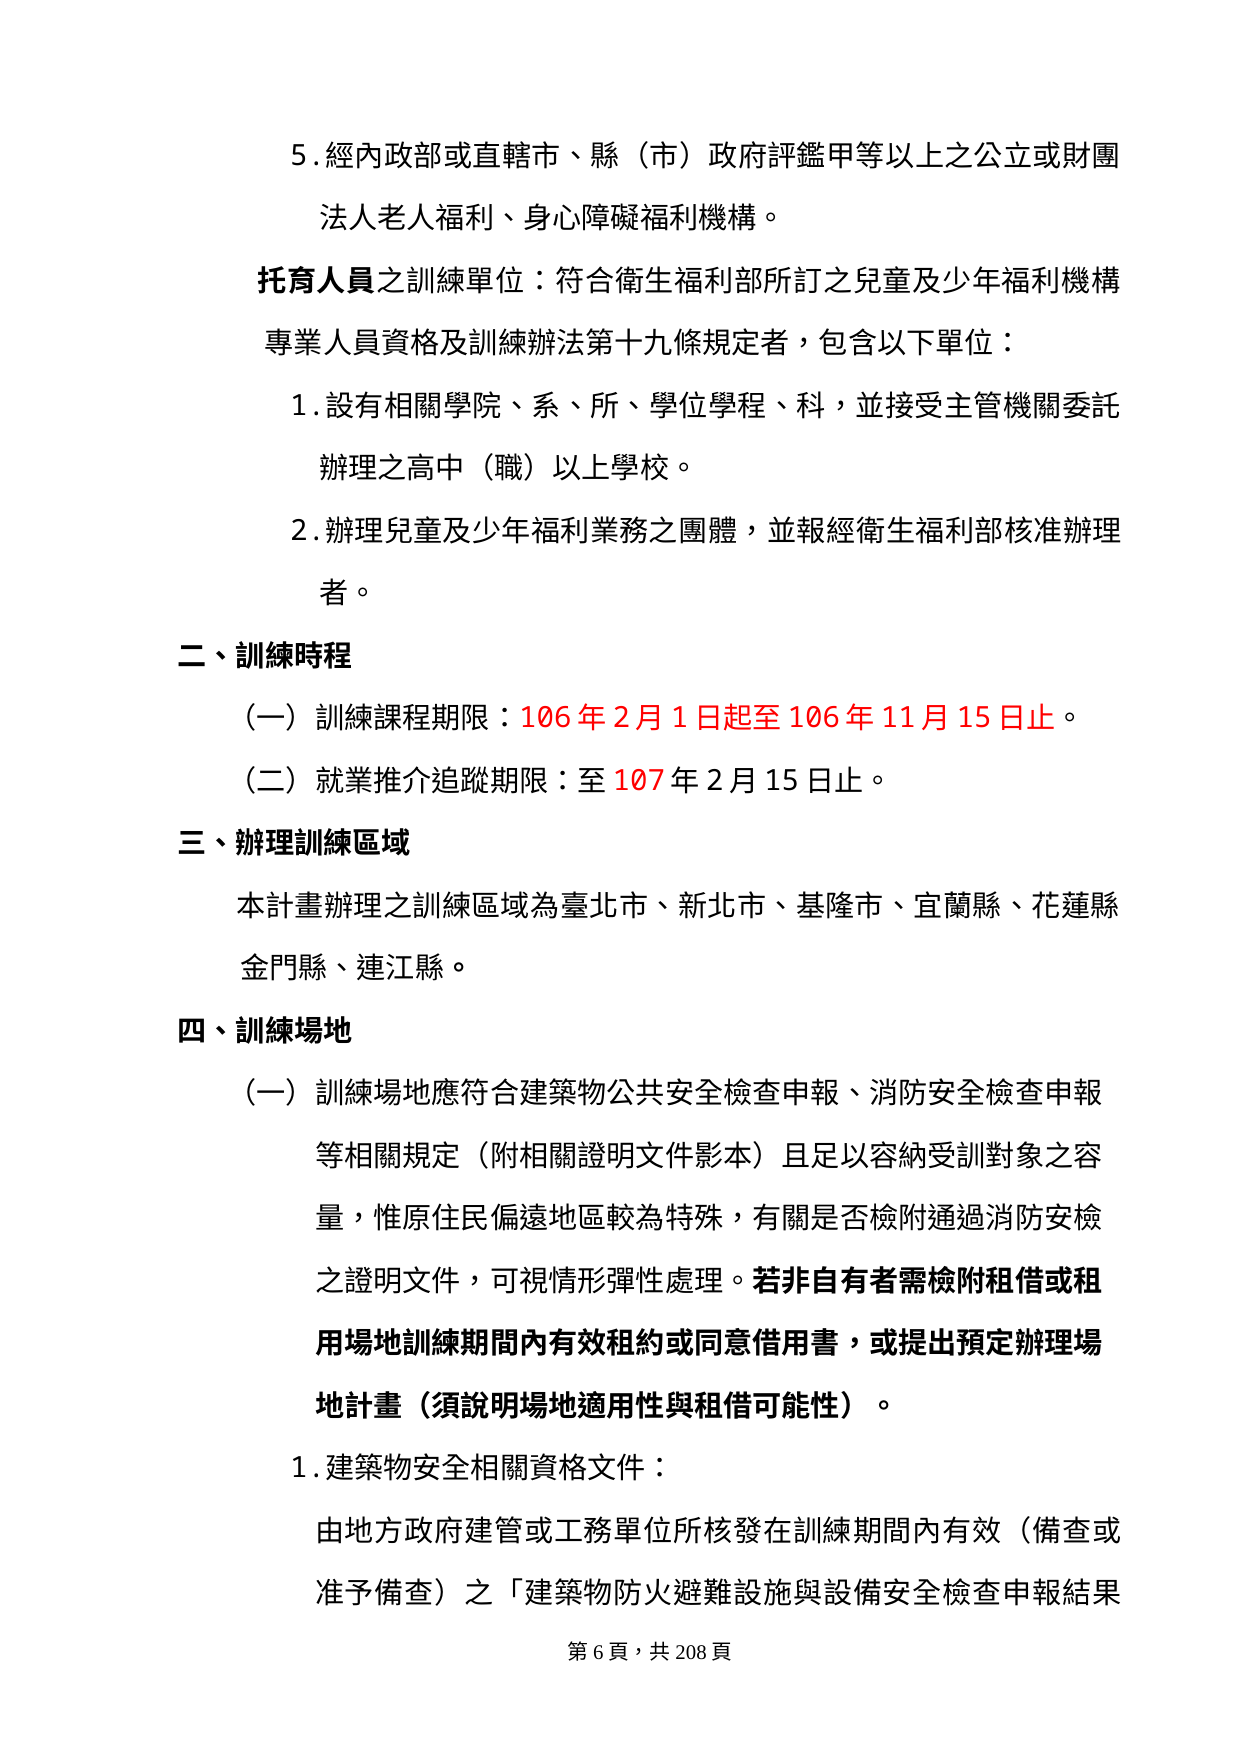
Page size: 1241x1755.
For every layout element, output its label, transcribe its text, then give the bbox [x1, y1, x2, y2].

text （一）訓練場地應符合建築物公共安全檢查申報、消防安全檢查申報等相關規定（附相關證明文件影本）且足以容納受訓對象之容量，惟原住民偏遠地區較為特殊，有關是否檢附通過消防安檢之證明文件，可視情形彈性處理。若非自有者需檢附租借或租用場地訓練期間內有效租約或同意借用書，或提出預定辦理場地計畫（須說明場地適用性與租借可能性）。 [227, 1049, 1122, 1424]
text 四、訓練場地 [177, 987, 1122, 1049]
text 托育人員之訓練單位：符合衛生福利部所訂之兒童及少年福利機構專業人員資格及訓練辦法第十九條規定者，包含以下單位： [257, 237, 1122, 362]
text （一）訓練課程期限：106年2月1日起至106年11月15日止。 [227, 674, 1122, 737]
text 5.經內政部或直轄市、縣（市）政府評鑑甲等以上之公立或財團法人老人福利、身心障礙福利機構。 [290, 112, 1122, 237]
text 2.辦理兒童及少年福利業務之團體，並報經衛生福利部核准辦理者。 [290, 487, 1122, 612]
text 1.設有相關學院、系、所、學位學程、科，並接受主管機關委託辦理之高中（職）以上學校。 [290, 362, 1122, 487]
text 三、辦理訓練區域 [177, 799, 1122, 862]
text 由地方政府建管或工務單位所核發在訓練期間內有效（備查或准予備查）之「建築物防火避難設施與設備安全檢查申報結果 [315, 1487, 1122, 1612]
text 本計畫辦理之訓練區域為臺北市、新北市、基隆市、宜蘭縣、花蓮縣、金門縣、連江縣。 [236, 862, 1122, 987]
text 二、訓練時程 [177, 612, 1122, 674]
text （二）就業推介追蹤期限：至107年2月15日止。 [227, 737, 1122, 799]
text 1.建築物安全相關資格文件： [290, 1424, 1122, 1487]
